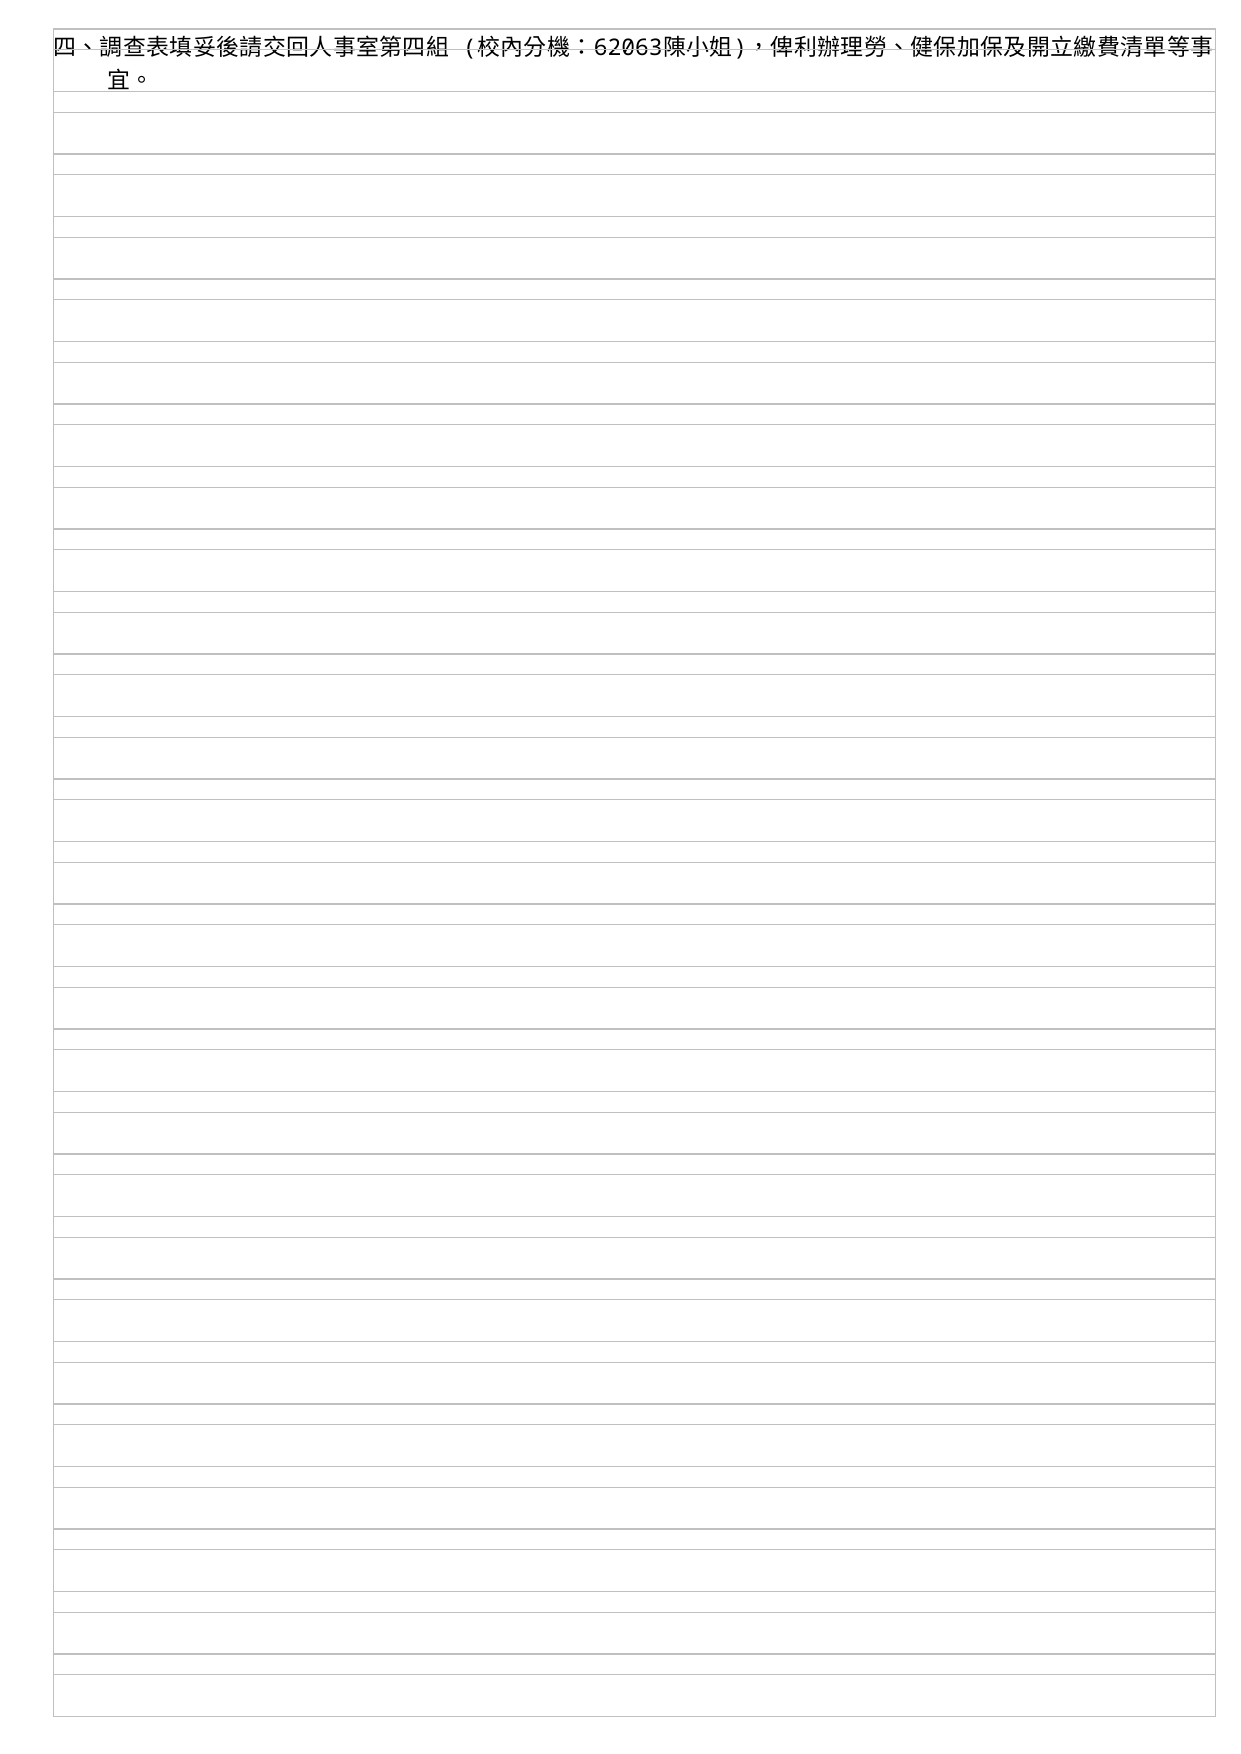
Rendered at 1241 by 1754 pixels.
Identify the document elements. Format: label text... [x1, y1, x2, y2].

text 四、調查表填妥後請交回人事室第四組 (校內分機：62063陳小姐)，俾利辦理勞、健保加保及開立繳費清單等事宜。 [54, 50, 1215, 91]
text 四、調查表填妥後請交回人事室第四組 (校內分機：62063陳小姐)，俾利辦理勞、健保加保及開立繳費清單等事宜。 [54, 30, 1215, 49]
